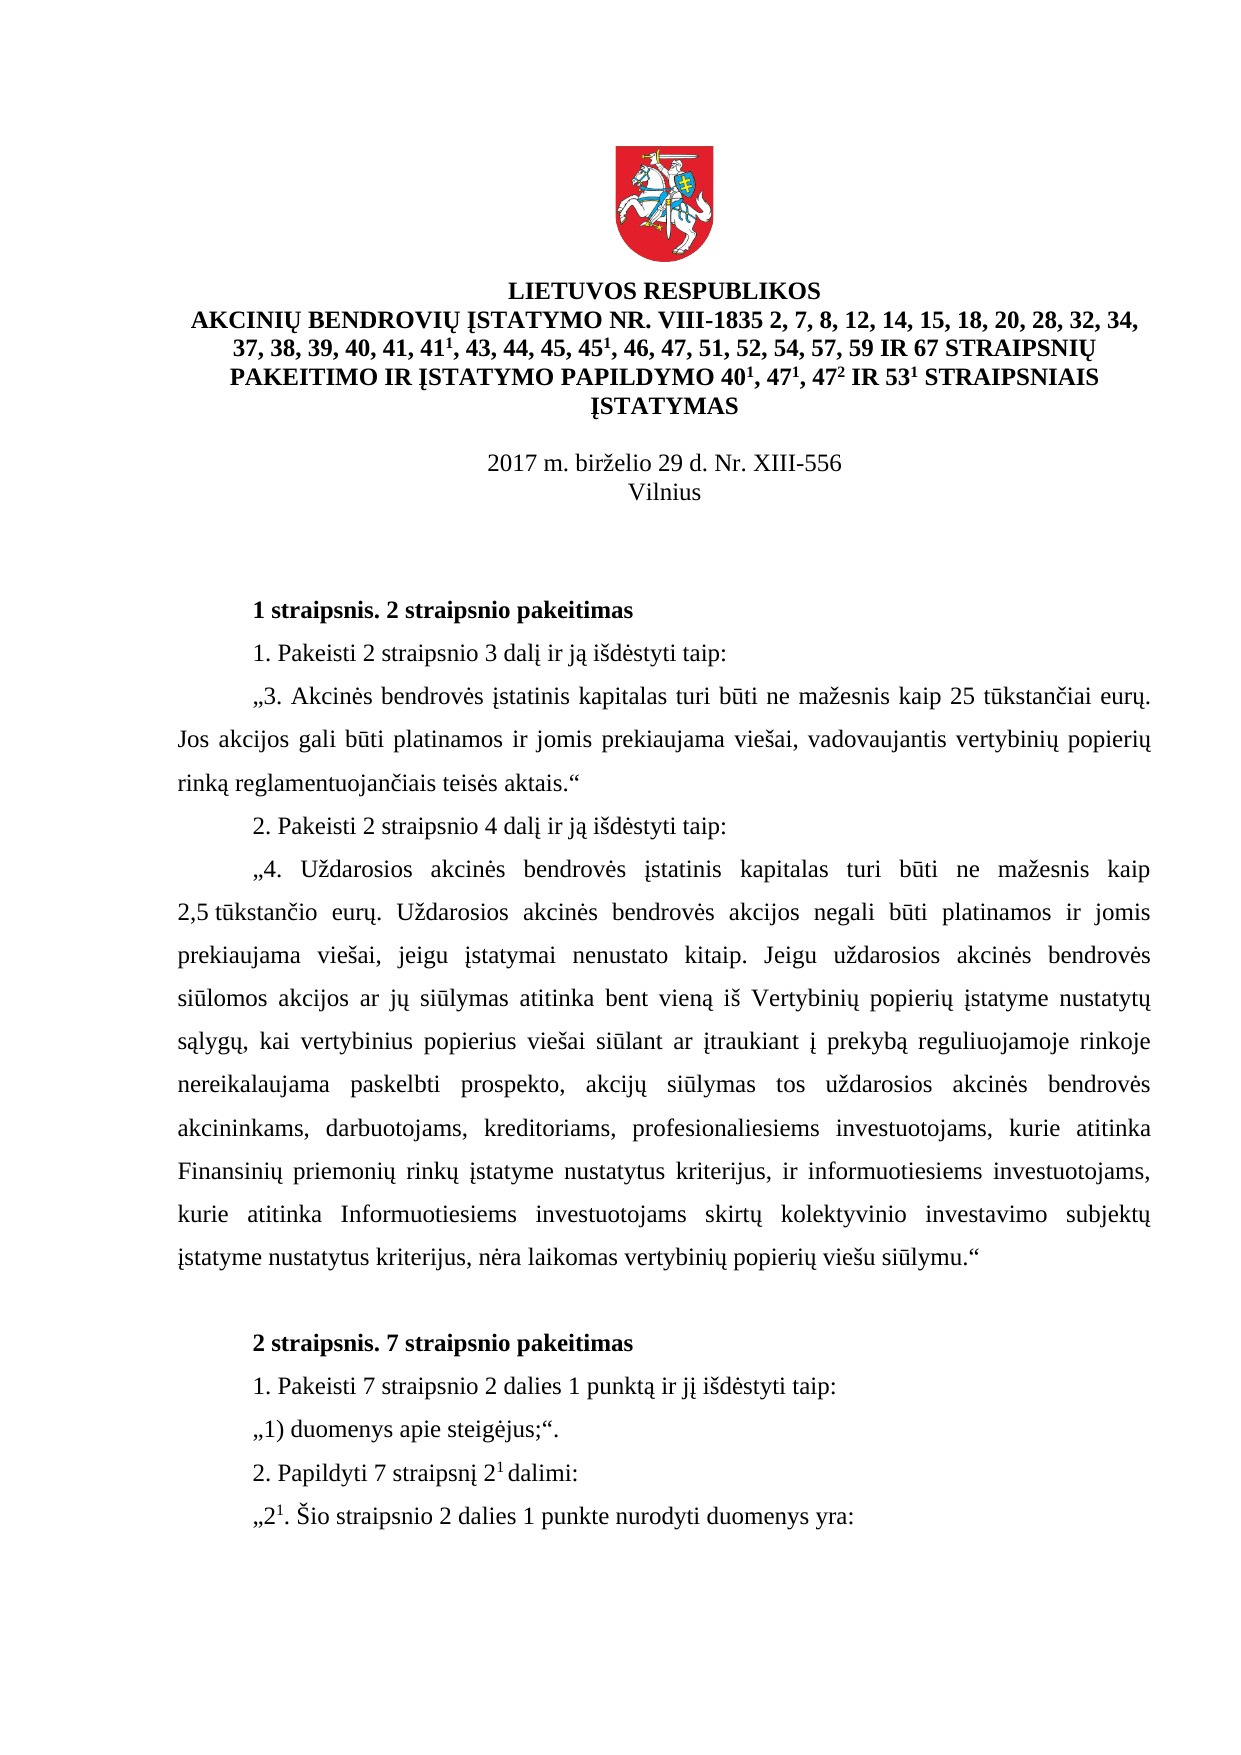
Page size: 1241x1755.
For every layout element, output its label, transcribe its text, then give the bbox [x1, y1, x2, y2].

text 1 straipsnis. 2 straipsnio pakeitimas [177, 595, 1152, 624]
text 2. Papildyti 7 straipsnį 21 dalimi: [177, 1458, 1152, 1486]
text 1. Pakeisti 7 straipsnio 2 dalies 1 punktą ir jį išdėstyti taip: [177, 1371, 1152, 1400]
text LIETUVOS RESPUBLIKOS [177, 276, 1152, 305]
text AKCINIŲ BENDROVIŲ ĮSTATYMO NR. VIII-1835 2, 7, 8, 12, 14, 15, 18, 20, 28, 32, 34, 37, 38, 39, 40, 41, 411, 43, 44, 45, 451, 46, 47, 51, 52, 54, 57, 59 IR 67 STRAIPSNIŲ PAKEITIMO IR ĮSTATYMO PAPILDYMO 401, 471, 472 IR 531 STRAIPSNIAIS [177, 305, 1152, 391]
text 2 straipsnis. 7 straipsnio pakeitimas [177, 1328, 1152, 1357]
text „4. Uždarosios akcinės bendrovės įstatinis kapitalas turi būti ne mažesnis kaip 2,5 tūkstančio eurų. Uždarosios akcinės bendrovės akcijos negali būti platinamos ir jomis prekiaujama viešai, jeigu įstatymai nenustato kitaip. Jeigu uždarosios akcinės bendrovės siūlomos akcijos ar jų siūlymas atitinka bent vieną iš Vertybinių popierių įstatyme nustatytų sąlygų, kai vertybinius popierius viešai siūlant ar įtraukiant į prekybą reguliuojamoje rinkoje nereikalaujama paskelbti prospekto, akcijų siūlymas tos uždarosios akcinės bendrovės akcininkams, darbuotojams, kreditoriams, profesionaliesiems investuotojams, kurie atitinka Finansinių priemonių rinkų įstatyme nustatytus kriterijus, ir informuotiesiems investuotojams, kurie atitinka Informuotiesiems investuotojams skirtų kolektyvinio investavimo subjektų įstatyme nustatytus kriterijus, nėra laikomas vertybinių popierių viešu siūlymu.“ [177, 854, 1152, 1271]
text „21. Šio straipsnio 2 dalies 1 punkte nurodyti duomenys yra: [177, 1501, 1152, 1529]
text 1. Pakeisti 2 straipsnio 3 dalį ir ją išdėstyti taip: [177, 638, 1152, 667]
text „3. Akcinės bendrovės įstatinis kapitalas turi būti ne mažesnis kaip 25 tūkstančiai eurų. Jos akcijos gali būti platinamos ir jomis prekiaujama viešai, vadovaujantis vertybinių popierių rinką reglamentuojančiais teisės aktais.“ [177, 681, 1152, 796]
text 2. Pakeisti 2 straipsnio 4 dalį ir ją išdėstyti taip: [177, 811, 1152, 839]
text „1) duomenys apie steigėjus;“. [177, 1414, 1152, 1443]
text ĮSTATYMAS [177, 391, 1152, 420]
text 2017 m. birželio 29 d. Nr. XIII-556 [177, 448, 1152, 477]
text Vilnius [177, 477, 1152, 506]
